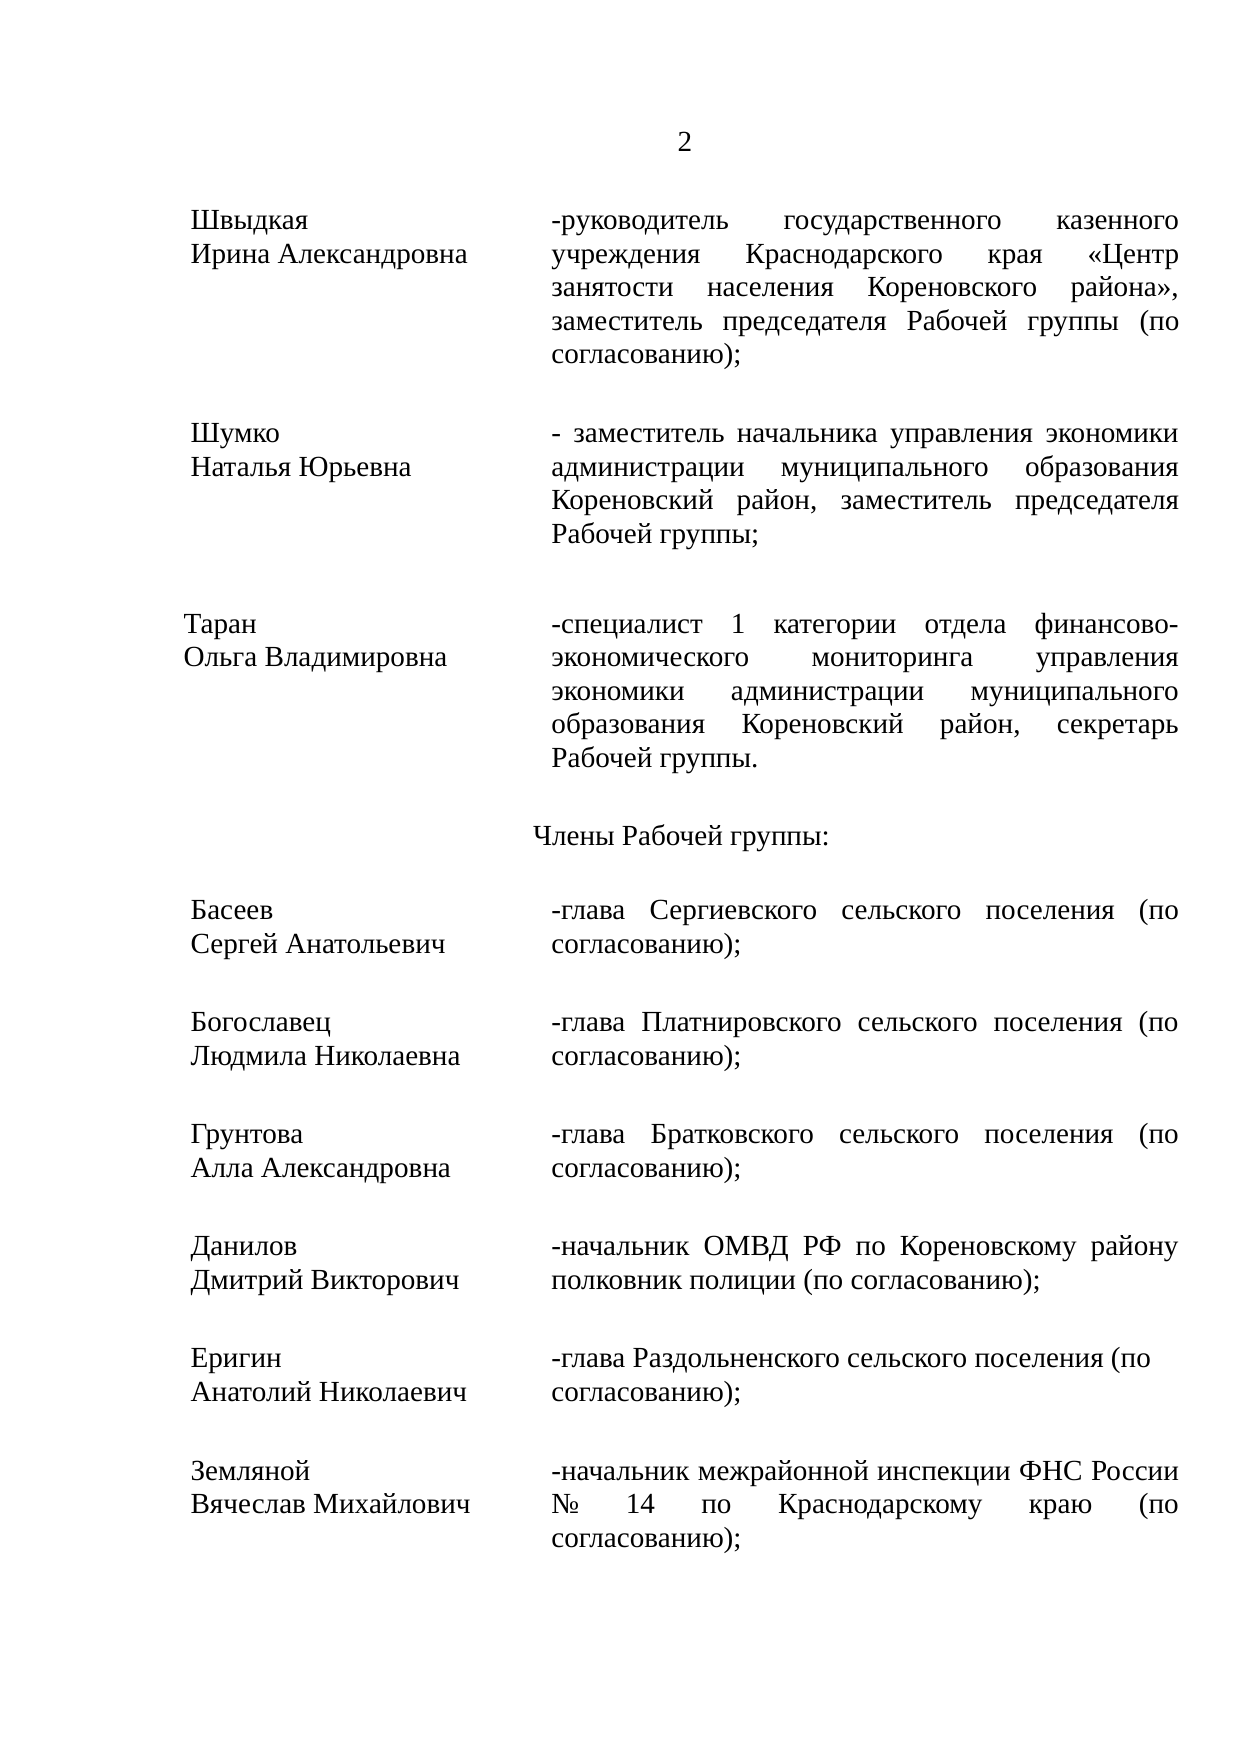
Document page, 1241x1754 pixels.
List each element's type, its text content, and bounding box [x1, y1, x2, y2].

table_cell -глава Платнировского сельского поселения (по согласованию); [546, 999, 1185, 1111]
table_cell -специалист 1 категории отдела финансово-экономического мониторинга управления экономики администрации муниципального образования Кореновский район, секретарь Рабочей группы. [546, 600, 1185, 813]
table_cell Басеев Сергей Анатольевич [185, 886, 546, 998]
table_cell Данилов Дмитрий Викторович [185, 1223, 546, 1335]
table_cell Швыдкая Ирина Александровна [185, 197, 546, 409]
table_cell Грунтова Алла Александровна [185, 1111, 546, 1223]
table_cell [185, 555, 546, 600]
table_cell Шумко Наталья Юрьевна [185, 409, 546, 555]
table_cell Богославец Людмила Николаевна [185, 999, 546, 1111]
table_cell Таран Ольга Владимировна [185, 600, 546, 813]
table_cell Еригин Анатолий Николаевич [185, 1335, 546, 1447]
table_cell 2 [185, 118, 1185, 197]
table_cell -глава Братковского сельского поселения (по согласованию); [546, 1111, 1185, 1223]
table_cell Земляной Вячеслав Михайлович [185, 1447, 546, 1626]
table_cell -начальник межрайонной инспекции ФНС России № 14 по Краснодарскому краю (по согласованию); [546, 1447, 1185, 1626]
table_cell - заместитель начальника управления экономики администрации муниципального образования Кореновский район, заместитель председателя Рабочей группы; [546, 409, 1185, 555]
table_cell Члены Рабочей группы: [185, 813, 1185, 886]
table_cell -глава Сергиевского сельского поселения (по согласованию); [546, 886, 1185, 998]
table_cell -глава Раздольненского сельского поселения (по согласованию); [546, 1335, 1185, 1447]
table_cell -начальник ОМВД РФ по Кореновскому району полковник полиции (по согласованию); [546, 1223, 1185, 1335]
table_cell -руководитель государственного казенного учреждения Краснодарского края «Центр занятости населения Кореновского района», заместитель председателя Рабочей группы (по согласованию); [546, 197, 1185, 409]
table_cell [546, 555, 1185, 600]
